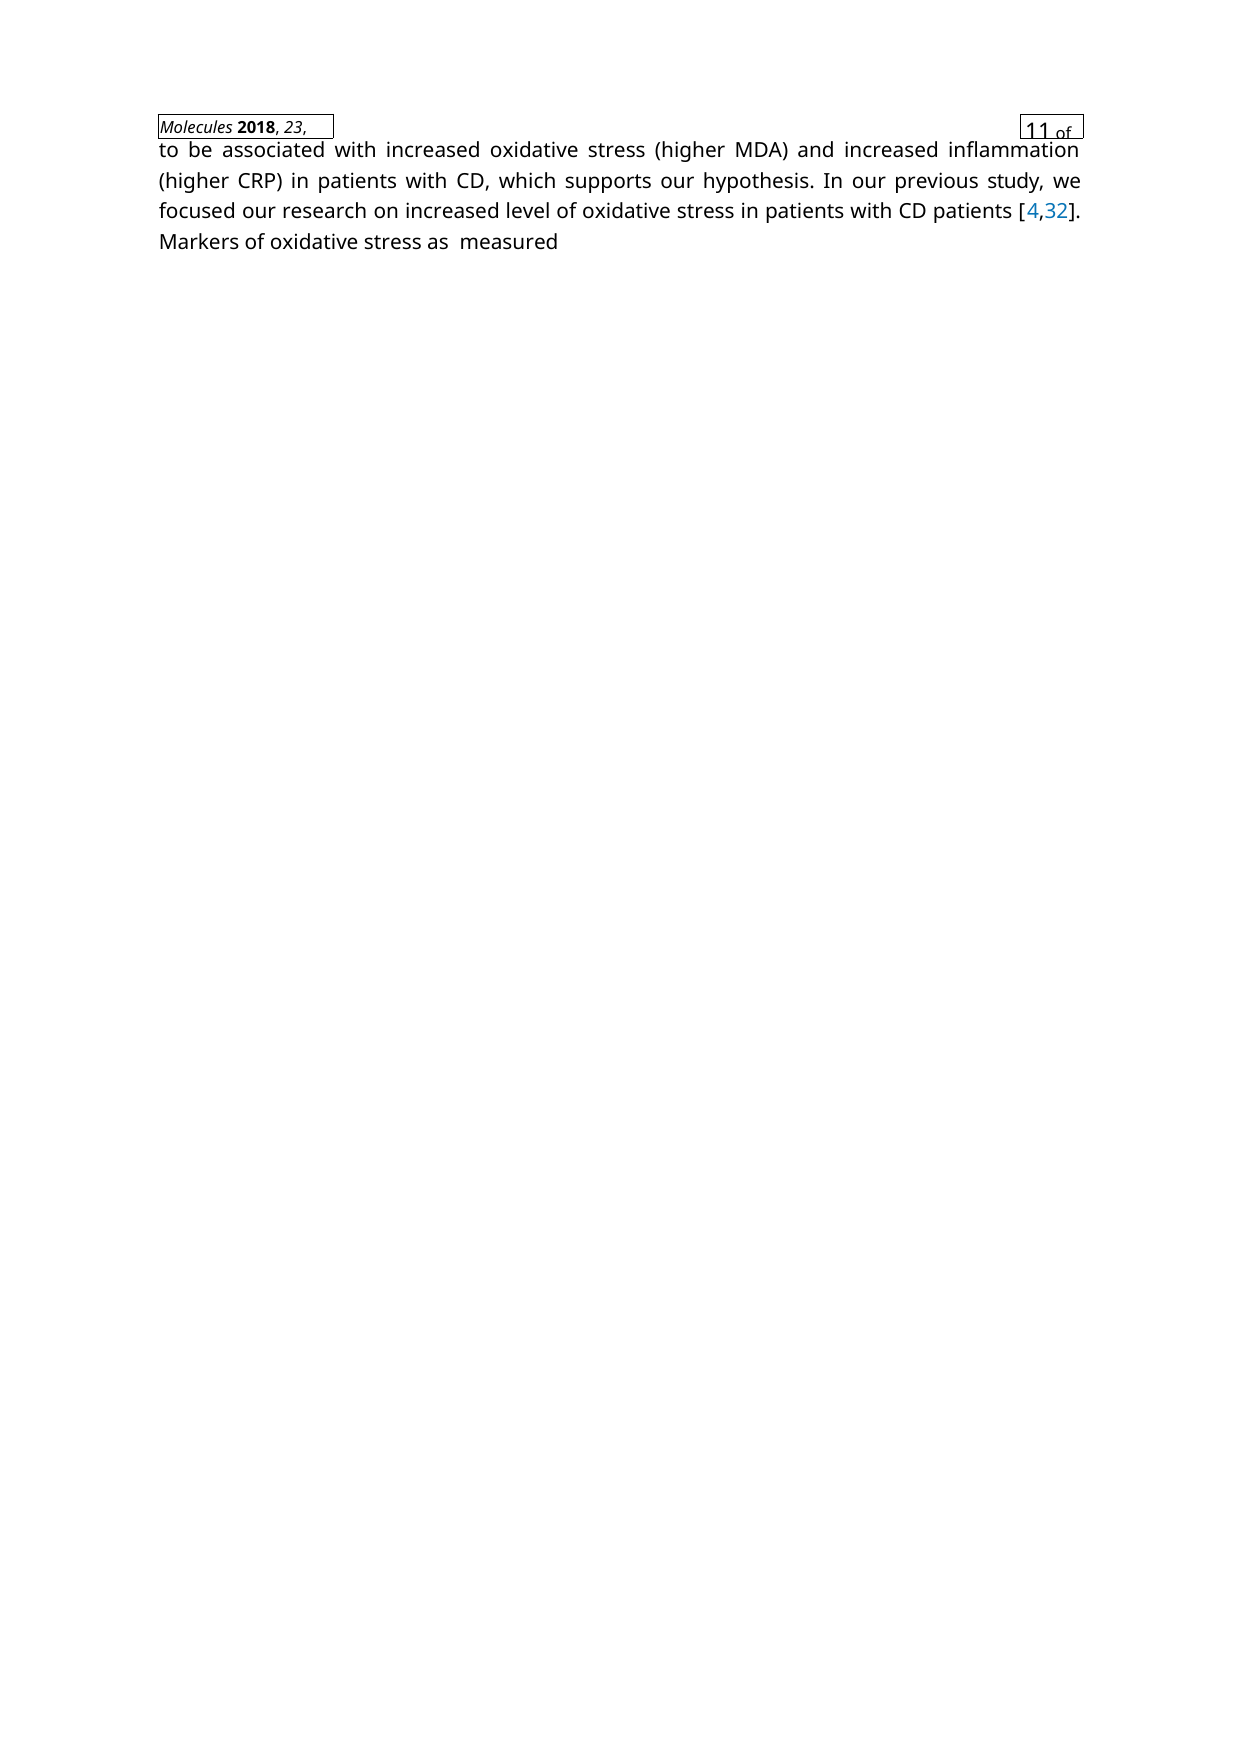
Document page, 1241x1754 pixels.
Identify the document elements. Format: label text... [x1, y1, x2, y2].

text The increased activity of hemostatic parameters and lowered activity of PON-1 in patients with CD suggest changes in atherosclerosis. In addition, the results obtained have been found to be associated with increased oxidative stress (higher MDA) and increased inflammation (higher CRP) in patients with CD, which supports our hypothesis. In our previous study, we focused our research on increased level of oxidative stress in patients with CD patients [4,32]. Markers of oxidative stress as measured [158, 135, 1081, 256]
